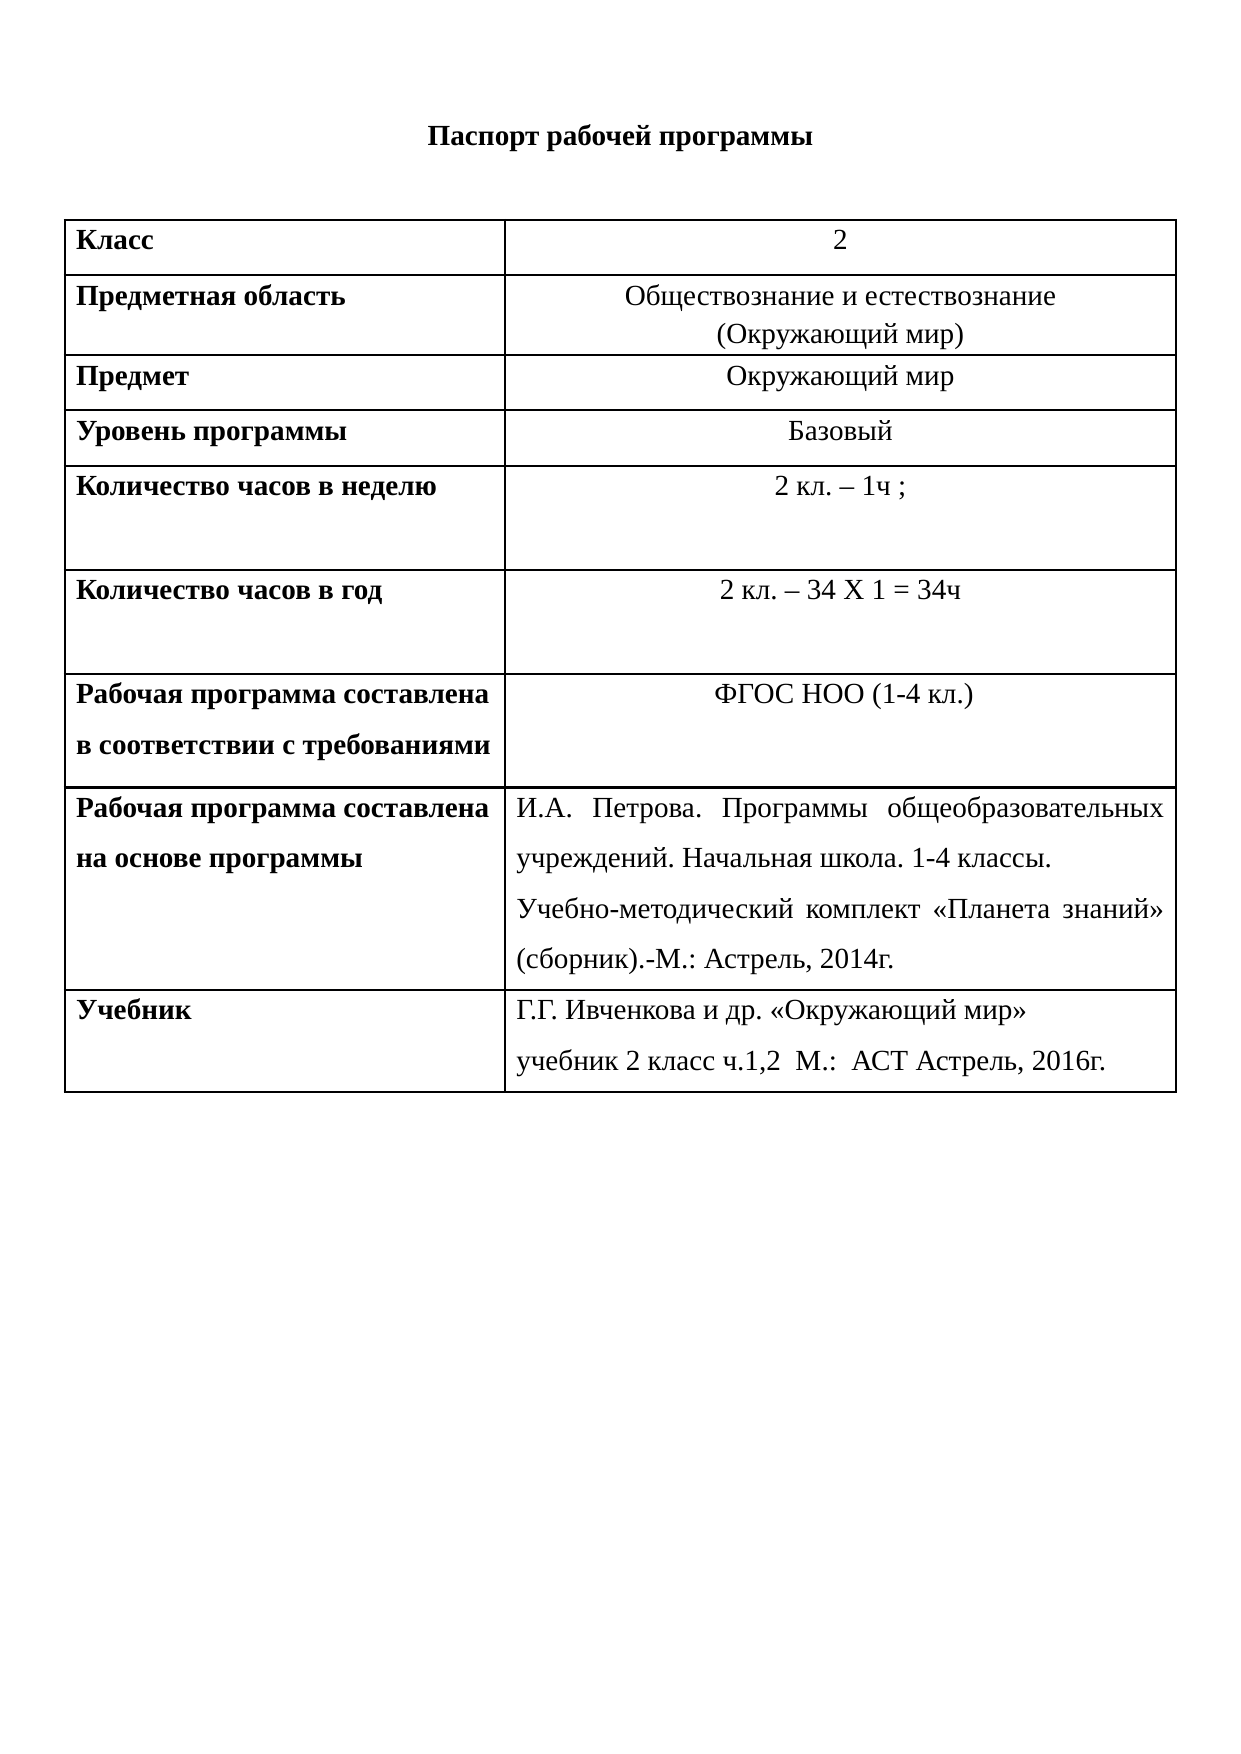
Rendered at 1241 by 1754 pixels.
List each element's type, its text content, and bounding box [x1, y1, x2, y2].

table_cell Окружающий мир [506, 356, 1175, 409]
table_header 2 [506, 221, 1175, 274]
table_cell Рабочая программа составлена на основе программы [66, 789, 504, 989]
table_cell И.А. Петрова. Программы общеобразовательных учреждений. Начальная школа. 1-4 классы. Учебно-методический комплект «Планета знаний» (сборник).-М.: Астрель, 2014г. [506, 789, 1175, 989]
table_cell 2 кл. – 34 Х 1 = 34ч [506, 571, 1175, 673]
table_cell Г.Г. Ивченкова и др. «Окружающий мир» учебник 2 класс ч.1,2 М.: АСТ Астрель, 2016г. [506, 991, 1175, 1091]
table_cell Количество часов в неделю [66, 467, 504, 569]
table_cell Количество часов в год [66, 571, 504, 673]
table_cell Учебник [66, 991, 504, 1091]
text Паспорт рабочей программы [118, 118, 1122, 152]
table_header Класс [66, 221, 504, 274]
table_cell Обществознание и естествознание (Окружающий мир) [506, 276, 1175, 354]
table_cell Базовый [506, 411, 1175, 465]
table_cell Предметная область [66, 276, 504, 354]
table_cell Предмет [66, 356, 504, 409]
table_cell Рабочая программа составлена в соответствии с требованиями [66, 675, 504, 786]
table_cell 2 кл. – 1ч ; [506, 467, 1175, 569]
table_cell Уровень программы [66, 411, 504, 465]
table_cell ФГОС НОО (1-4 кл.) [506, 675, 1175, 786]
